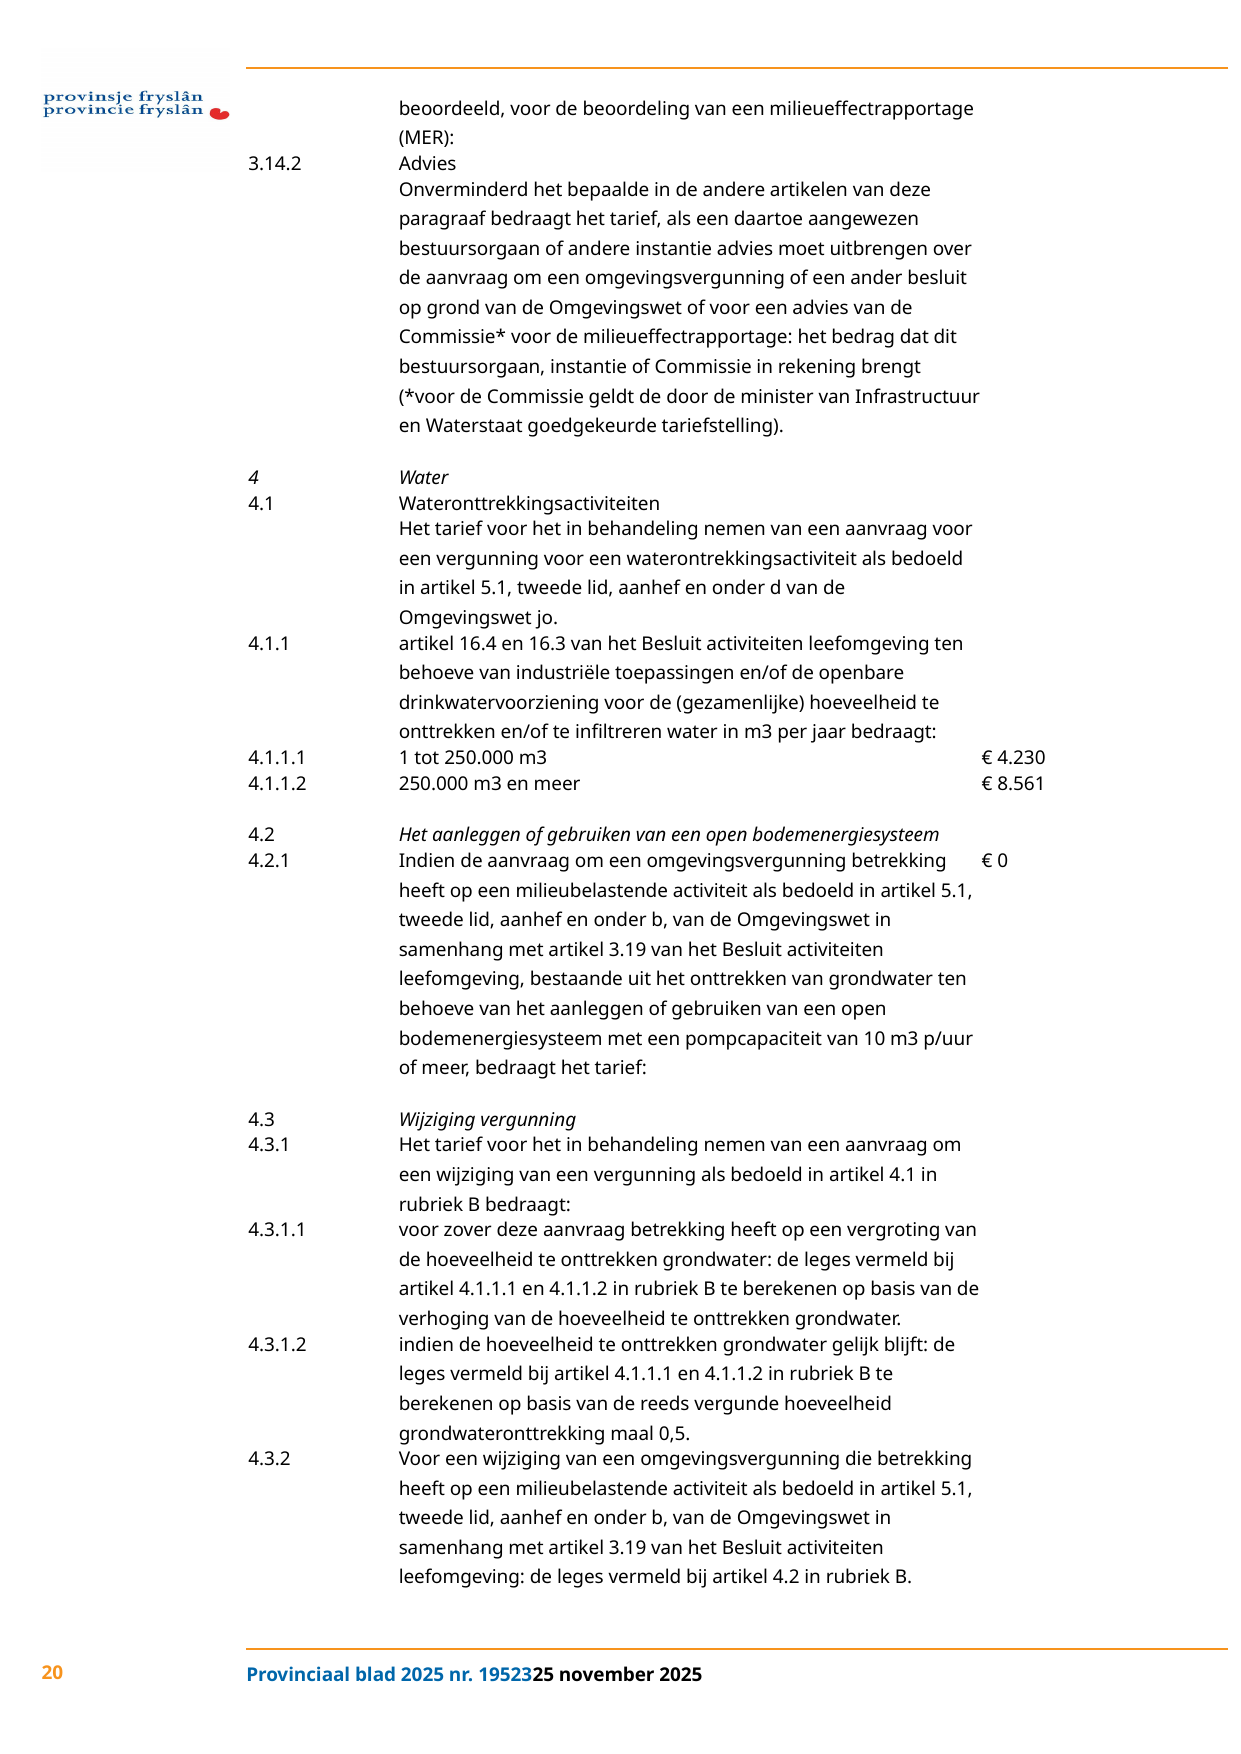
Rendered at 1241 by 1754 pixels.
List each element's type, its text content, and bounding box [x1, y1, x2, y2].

table_cell € 0 [981, 847, 1152, 1080]
table_cell [981, 1132, 1152, 1216]
table_cell Advies [399, 150, 981, 176]
table_cell [399, 438, 981, 464]
table_cell [981, 796, 1152, 822]
table_cell 4.2.1 [248, 847, 398, 1080]
table_cell 1 tot 250.000 m3 [399, 744, 981, 770]
table_cell artikel 16.4 en 16.3 van het Besluit activiteiten leefomgeving ten behoeve van industriële toepassingen en/of de openbare drinkwatervoorziening voor de (gezamenlijke) hoeveelheid te onttrekken en/of te infiltreren water in m3 per jaar bedraagt: [399, 630, 981, 744]
table_cell 4.1.1.1 [248, 744, 398, 770]
table_cell beoordeeld, voor de beoordeling van een milieueffectrapportage (MER): [399, 95, 981, 150]
table_cell [981, 490, 1152, 515]
table_cell Wijziging vergunning [399, 1106, 981, 1132]
table_cell [248, 438, 398, 464]
picture [41, 47, 231, 172]
table_cell [248, 95, 398, 150]
table_cell Water [399, 464, 981, 490]
table_cell [981, 464, 1152, 490]
table_cell 4.3.1.1 [248, 1216, 398, 1331]
table_cell [981, 176, 1152, 438]
table_cell [981, 95, 1152, 150]
table_cell 4.3 [248, 1106, 398, 1132]
table_cell 4.3.2 [248, 1445, 398, 1589]
table_cell Het tarief voor het in behandeling nemen van een aanvraag om een wijziging van een vergunning als bedoeld in artikel 4.1 in rubriek B bedraagt: [399, 1132, 981, 1216]
table_cell 4.3.1.2 [248, 1331, 398, 1445]
table_cell [981, 1331, 1152, 1445]
table_cell [399, 1080, 981, 1106]
table_cell Onverminderd het bepaalde in de andere artikelen van deze paragraaf bedraagt het tarief, als een daartoe aangewezen bestuursorgaan of andere instantie advies moet uitbrengen over de aanvraag om een omgevingsvergunning of een ander besluit op grond van de Omgevingswet of voor een advies van de Commissie* voor de milieueffectrapportage: het bedrag dat dit bestuursorgaan, instantie of Commissie in rekening brengt (*voor de Commissie geldt de door de minister van Infrastructuur en Waterstaat goedgekeurde tariefstelling). [399, 176, 981, 438]
table_cell [981, 1216, 1152, 1331]
table_cell [981, 150, 1152, 176]
table_cell voor zover deze aanvraag betrekking heeft op een vergroting van de hoeveelheid te onttrekken grondwater: de leges vermeld bij artikel 4.1.1.1 en 4.1.1.2 in rubriek B te berekenen op basis van de verhoging van de hoeveelheid te onttrekken grondwater. [399, 1216, 981, 1331]
table_cell [399, 796, 981, 822]
table_cell 4.1.1 [248, 630, 398, 744]
table_cell 250.000 m3 en meer [399, 770, 981, 796]
table_cell Voor een wijziging van een omgevingsvergunning die betrekking heeft op een milieubelastende activiteit als bedoeld in artikel 5.1, tweede lid, aanhef en onder b, van de Omgevingswet in samenhang met artikel 3.19 van het Besluit activiteiten leefomgeving: de leges vermeld bij artikel 4.2 in rubriek B. [399, 1445, 981, 1589]
table_cell 4.1 [248, 490, 398, 515]
table_cell Indien de aanvraag om een omgevingsvergunning betrekking heeft op een milieubelastende activiteit als bedoeld in artikel 5.1, tweede lid, aanhef en onder b, van de Omgevingswet in samenhang met artikel 3.19 van het Besluit activiteiten leefomgeving, bestaande uit het onttrekken van grondwater ten behoeve van het aanleggen of gebruiken van een open bodemenergiesysteem met een pompcapaciteit van 10 m3 p/uur of meer, bedraagt het tarief: [399, 847, 981, 1080]
table_cell [248, 515, 398, 630]
table_cell 3.14.2 [248, 150, 398, 176]
table_cell [981, 438, 1152, 464]
table_cell Het aanleggen of gebruiken van een open bodemenergiesysteem [399, 822, 981, 847]
table_cell 4 [248, 464, 398, 490]
table_cell indien de hoeveelheid te onttrekken grondwater gelijk blijft: de leges vermeld bij artikel 4.1.1.1 en 4.1.1.2 in rubriek B te berekenen op basis van de reeds vergunde hoeveelheid grondwateronttrekking maal 0,5. [399, 1331, 981, 1445]
table_cell [981, 630, 1152, 744]
table_cell [981, 1106, 1152, 1132]
table_cell 4.2 [248, 822, 398, 847]
table_cell [981, 1080, 1152, 1106]
table_cell [248, 796, 398, 822]
table_cell € 8.561 [981, 770, 1152, 796]
table_cell Wateronttrekkingsactiviteiten [399, 490, 981, 515]
table_cell 4.3.1 [248, 1132, 398, 1216]
table_cell [981, 1445, 1152, 1589]
table_cell Het tarief voor het in behandeling nemen van een aanvraag voor een vergunning voor een waterontrekkingsactiviteit als bedoeld in artikel 5.1, tweede lid, aanhef en onder d van de Omgevingswet jo. [399, 515, 981, 630]
table_cell € 4.230 [981, 744, 1152, 770]
table_cell [248, 176, 398, 438]
table_cell [248, 1080, 398, 1106]
table_cell [981, 822, 1152, 847]
table_cell [981, 515, 1152, 630]
table_cell 4.1.1.2 [248, 770, 398, 796]
